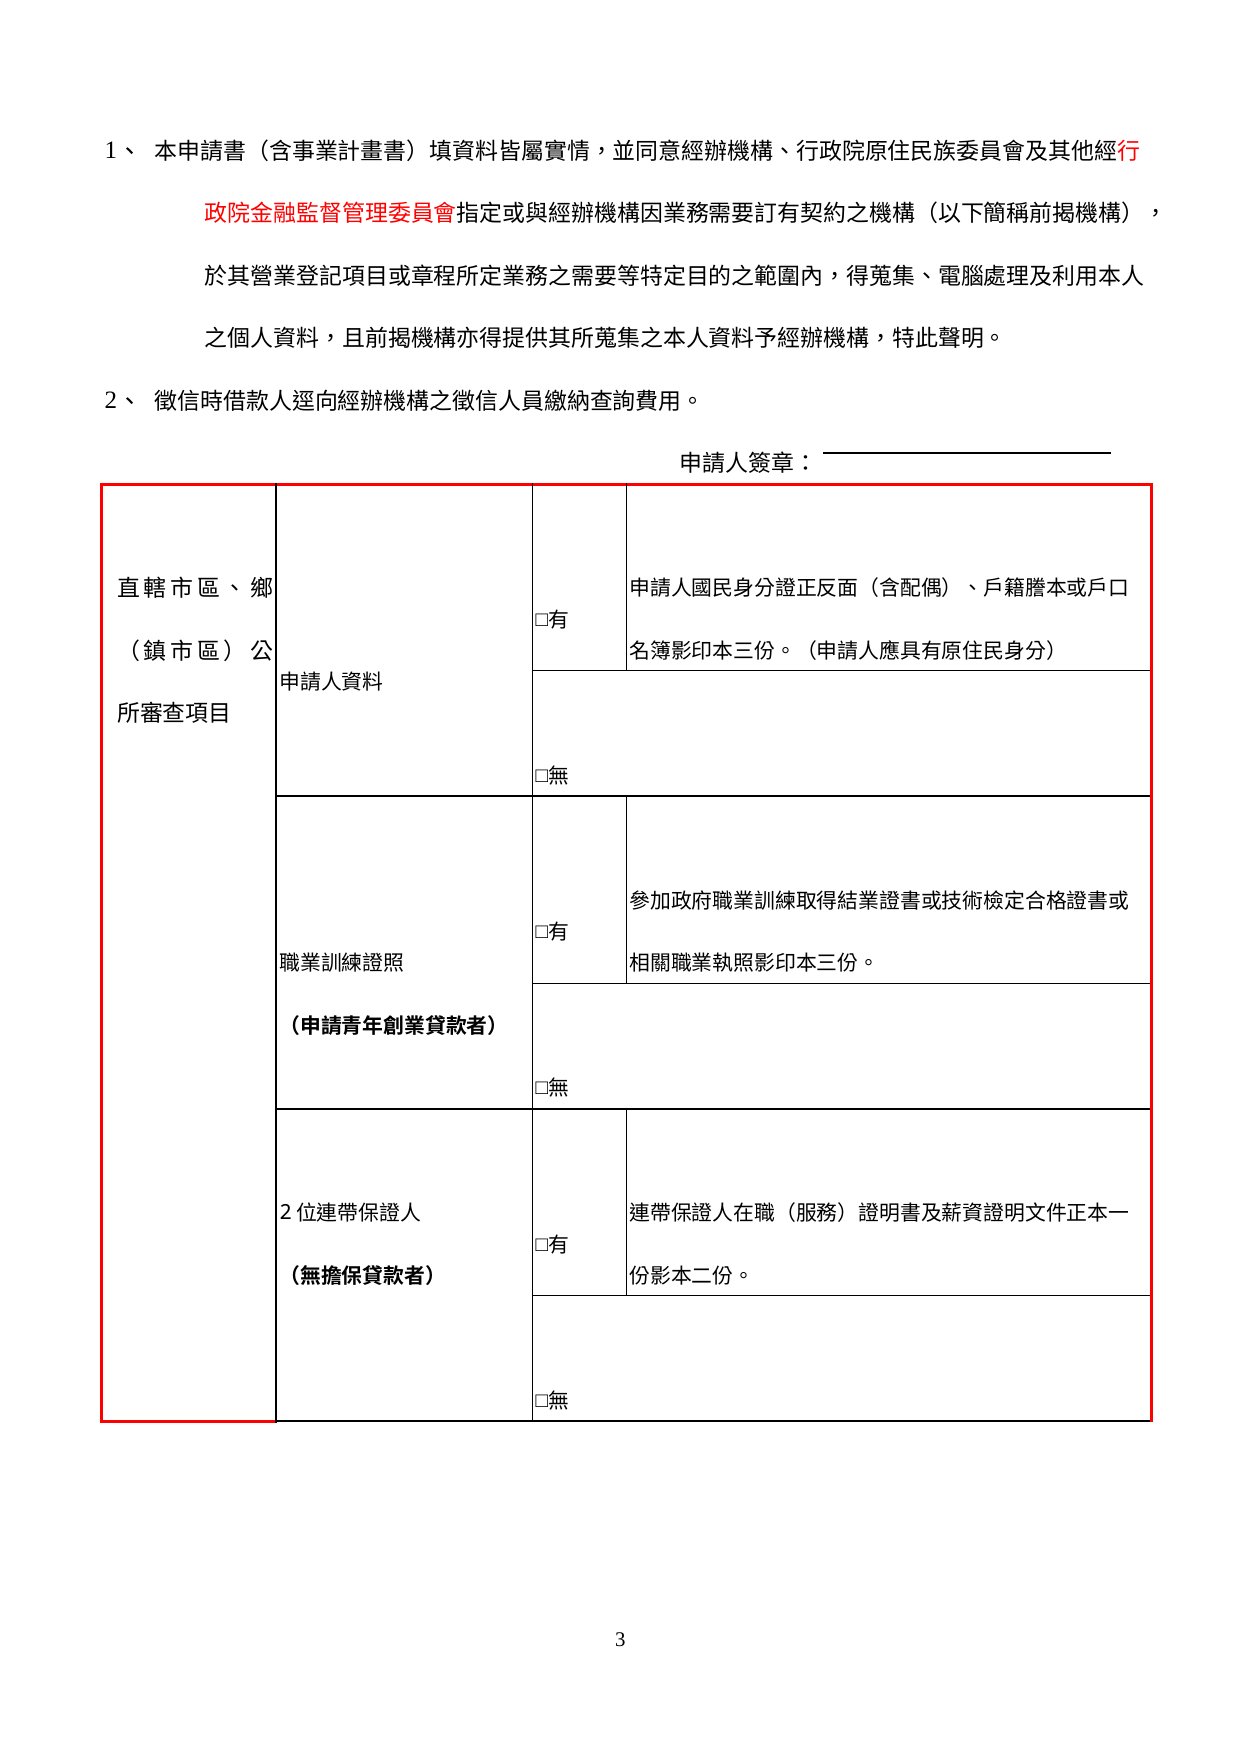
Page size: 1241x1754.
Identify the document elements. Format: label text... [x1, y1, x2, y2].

table_cell □有 [533, 1110, 626, 1295]
table_header 申請人資料 [277, 486, 532, 795]
table_cell □無 [533, 984, 1150, 1108]
table_cell 參加政府職業訓練取得結業證書或技術檢定合格證書或相關職業執照影印本三份。 [627, 797, 1150, 983]
table_cell 2位連帶保證人 （無擔保貸款者） [277, 1110, 532, 1420]
table_cell □有 [533, 797, 626, 983]
table_cell 職業訓練證照 （申請青年創業貸款者） [277, 797, 532, 1108]
text 申請人簽章： [679, 420, 1104, 483]
table_header 直轄市區、鄉（鎮市區）公所審查項目 [103, 486, 275, 1420]
list 徵信時借款人逕向經辦機構之徵信人員繳納查詢費用。 [104, 358, 1214, 420]
list 本申請書（含事業計畫書）填資料皆屬實情，並同意經辦機構、行政院原住民族委員會及其他經行政院金融監督管理委員會指定或與經辦機構因業務需要訂有契約之機構（以下簡稱前揭機構），於其營業登記項目或章程所定業務之需要等特定目的之範圍內，得蒐集、電腦處理及利用本人之個人資料，且前揭機構亦得提供其所蒐集之本人資料予經辦機構，特此聲明。 [104, 108, 1148, 358]
table_cell □無 [533, 1296, 1150, 1420]
table_cell 連帶保證人在職（服務）證明書及薪資證明文件正本一份影本二份。 [627, 1110, 1150, 1295]
table_cell □無 [533, 671, 1150, 795]
table_header 申請人國民身分證正反面（含配偶）、戶籍謄本或戶口名簿影印本三份。（申請人應具有原住民身分） [627, 486, 1150, 670]
table_header □有 [533, 486, 626, 670]
